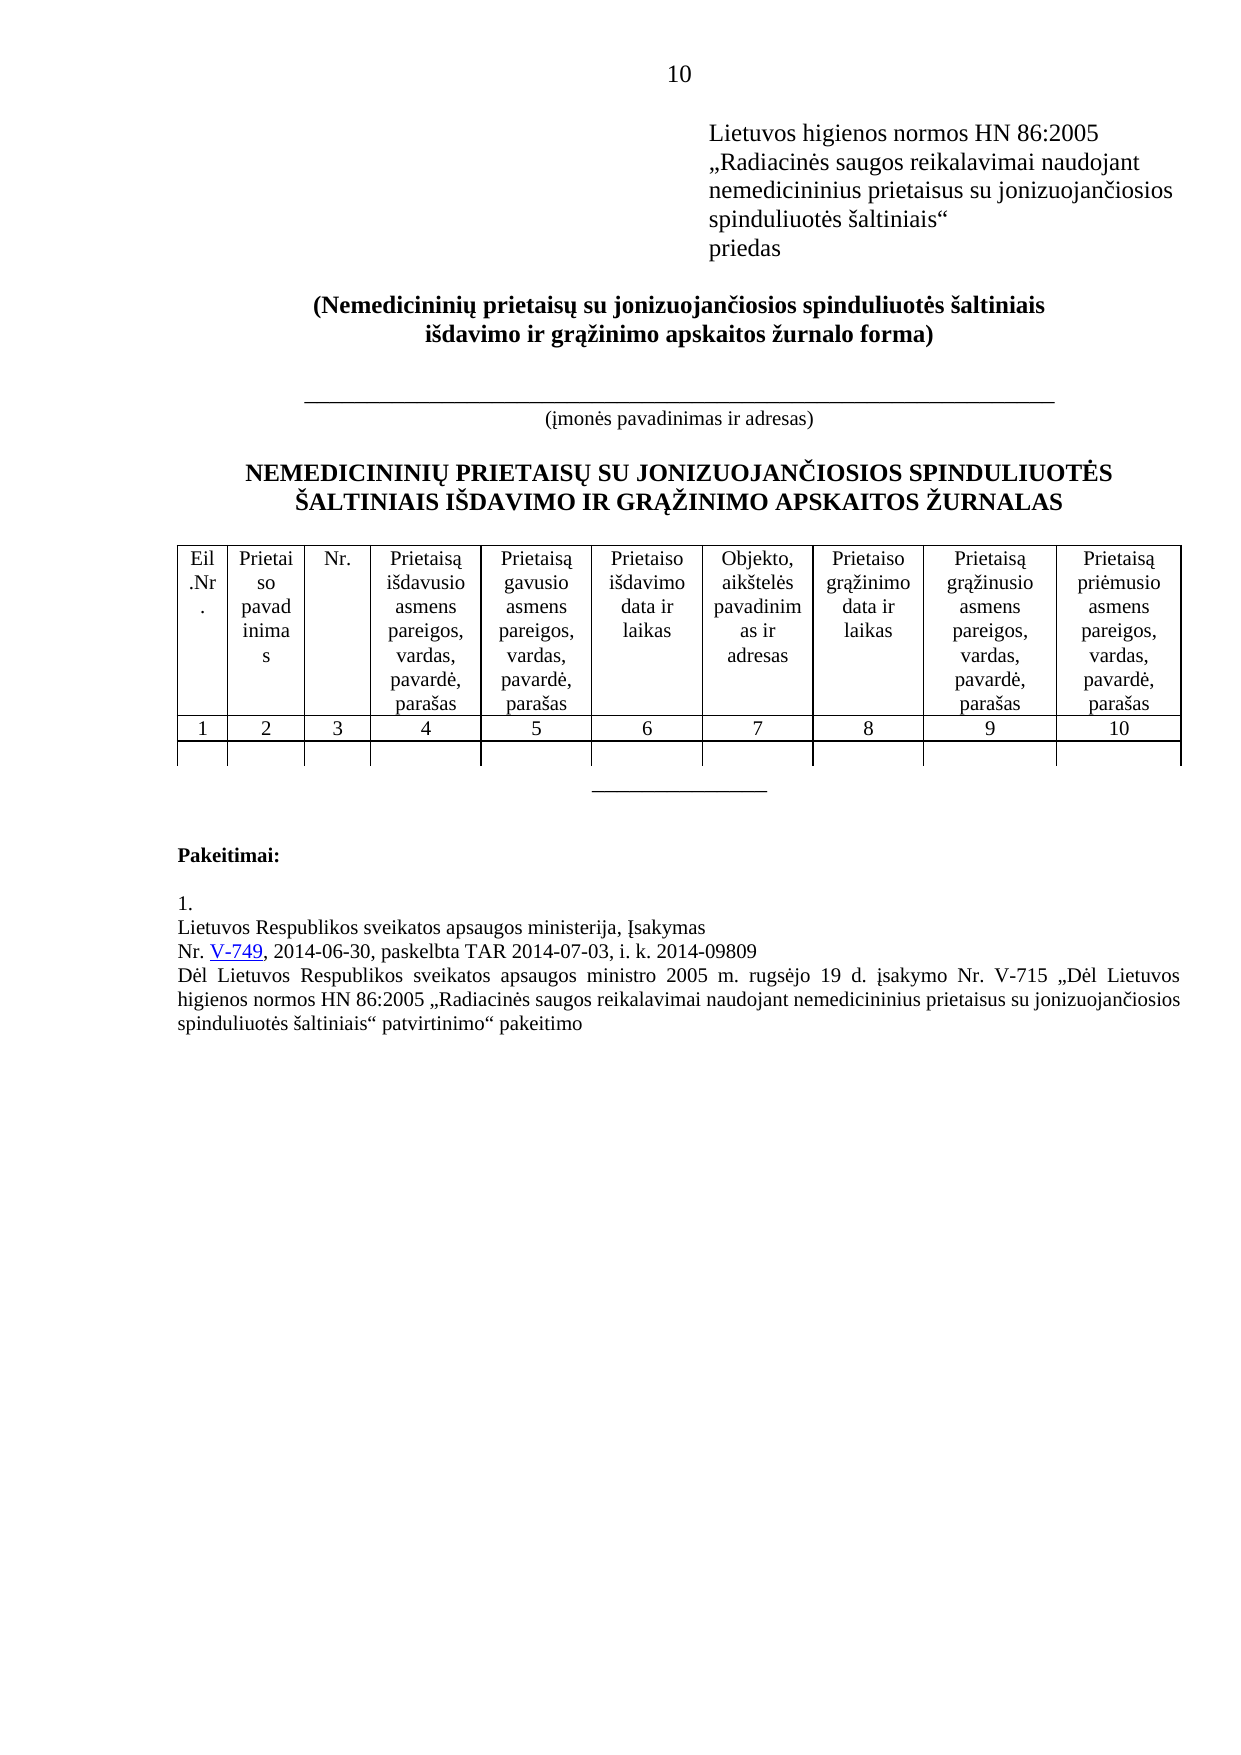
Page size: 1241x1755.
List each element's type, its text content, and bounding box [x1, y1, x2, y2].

table_cell [814, 742, 923, 766]
table_header Prietaisą grąžinusio asmens pareigos, vardas, pavardė, parašas [924, 546, 1056, 715]
text priedas [177, 233, 1181, 262]
table_cell 3 [305, 716, 370, 740]
table_cell 4 [371, 716, 480, 740]
table_cell [482, 742, 591, 766]
table_header Prietaiso pavadinimas [228, 546, 304, 715]
text Lietuvos higienos normos HN 86:2005 [709, 118, 1181, 147]
table_cell 8 [814, 716, 923, 740]
table_header Prietaisą priėmusio asmens pareigos, vardas, pavardė, parašas [1057, 546, 1180, 715]
text Lietuvos Respublikos sveikatos apsaugos ministerija, Įsakymas [177, 915, 1181, 939]
table_cell [592, 742, 702, 766]
table_header Prietaisą gavusio asmens pareigos, vardas, pavardė, parašas [482, 546, 591, 715]
table_header Prietaiso išdavimo data ir laikas [592, 546, 702, 715]
text ____________________________________________________________ [177, 377, 1181, 406]
text spinduliuotės šaltiniais“ [177, 204, 1181, 233]
table_header Objekto, aikštelės pavadinimas ir adresas [703, 546, 812, 715]
table_header Eil.Nr. [178, 546, 227, 715]
text (Nemedicininių prietaisų su jonizuojančiosios spinduliuotės šaltiniais [177, 291, 1181, 319]
table_cell [1057, 742, 1180, 766]
table_header Prietaisą išdavusio asmens pareigos, vardas, pavardė, parašas [371, 546, 480, 715]
table_header Prietaiso grąžinimo data ir laikas [814, 546, 923, 715]
table_cell 1 [178, 716, 227, 740]
table_cell [305, 742, 370, 766]
table_cell 6 [592, 716, 702, 740]
text NEMEDICININIŲ PRIETAISŲ SU JONIZUOJANČIOSIOS SPINDULIUOTĖS ŠALTINIAIS IŠDAVIMO IR GRĄŽINIMO APSKAITOS ŽURNALAS [177, 458, 1181, 516]
text ______________ [177, 766, 1181, 795]
text Pakeitimai: [177, 843, 1181, 867]
text Dėl Lietuvos Respublikos sveikatos apsaugos ministro 2005 m. rugsėjo 19 d. įsakymo Nr. V-715 „Dėl Lietuvos higienos normos HN 86:2005 „Radiacinės saugos reikalavimai naudojant nemedicininius prietaisus su jonizuojančiosios spinduliuotės šaltiniais“ patvirtinimo“ pakeitimo [177, 963, 1181, 1035]
text 1. [177, 891, 1181, 915]
table_cell [178, 742, 227, 766]
table_cell [228, 742, 304, 766]
table_cell 2 [228, 716, 304, 740]
table_cell [371, 742, 480, 766]
text „Radiacinės saugos reikalavimai naudojant [177, 147, 1181, 176]
table_cell 5 [482, 716, 591, 740]
table_cell 10 [1057, 716, 1180, 740]
text (įmonės pavadinimas ir adresas) [177, 406, 1181, 430]
text nemedicininius prietaisus su jonizuojančiosios [177, 176, 1181, 204]
table_cell [703, 742, 812, 766]
table_cell [924, 742, 1056, 766]
table_cell 7 [703, 716, 812, 740]
text išdavimo ir grąžinimo apskaitos žurnalo forma) [177, 319, 1181, 348]
text Nr. V-749, 2014-06-30, paskelbta TAR 2014-07-03, i. k. 2014-09809 [177, 939, 1181, 963]
table_header Nr. [305, 546, 370, 715]
table_cell 9 [924, 716, 1056, 740]
